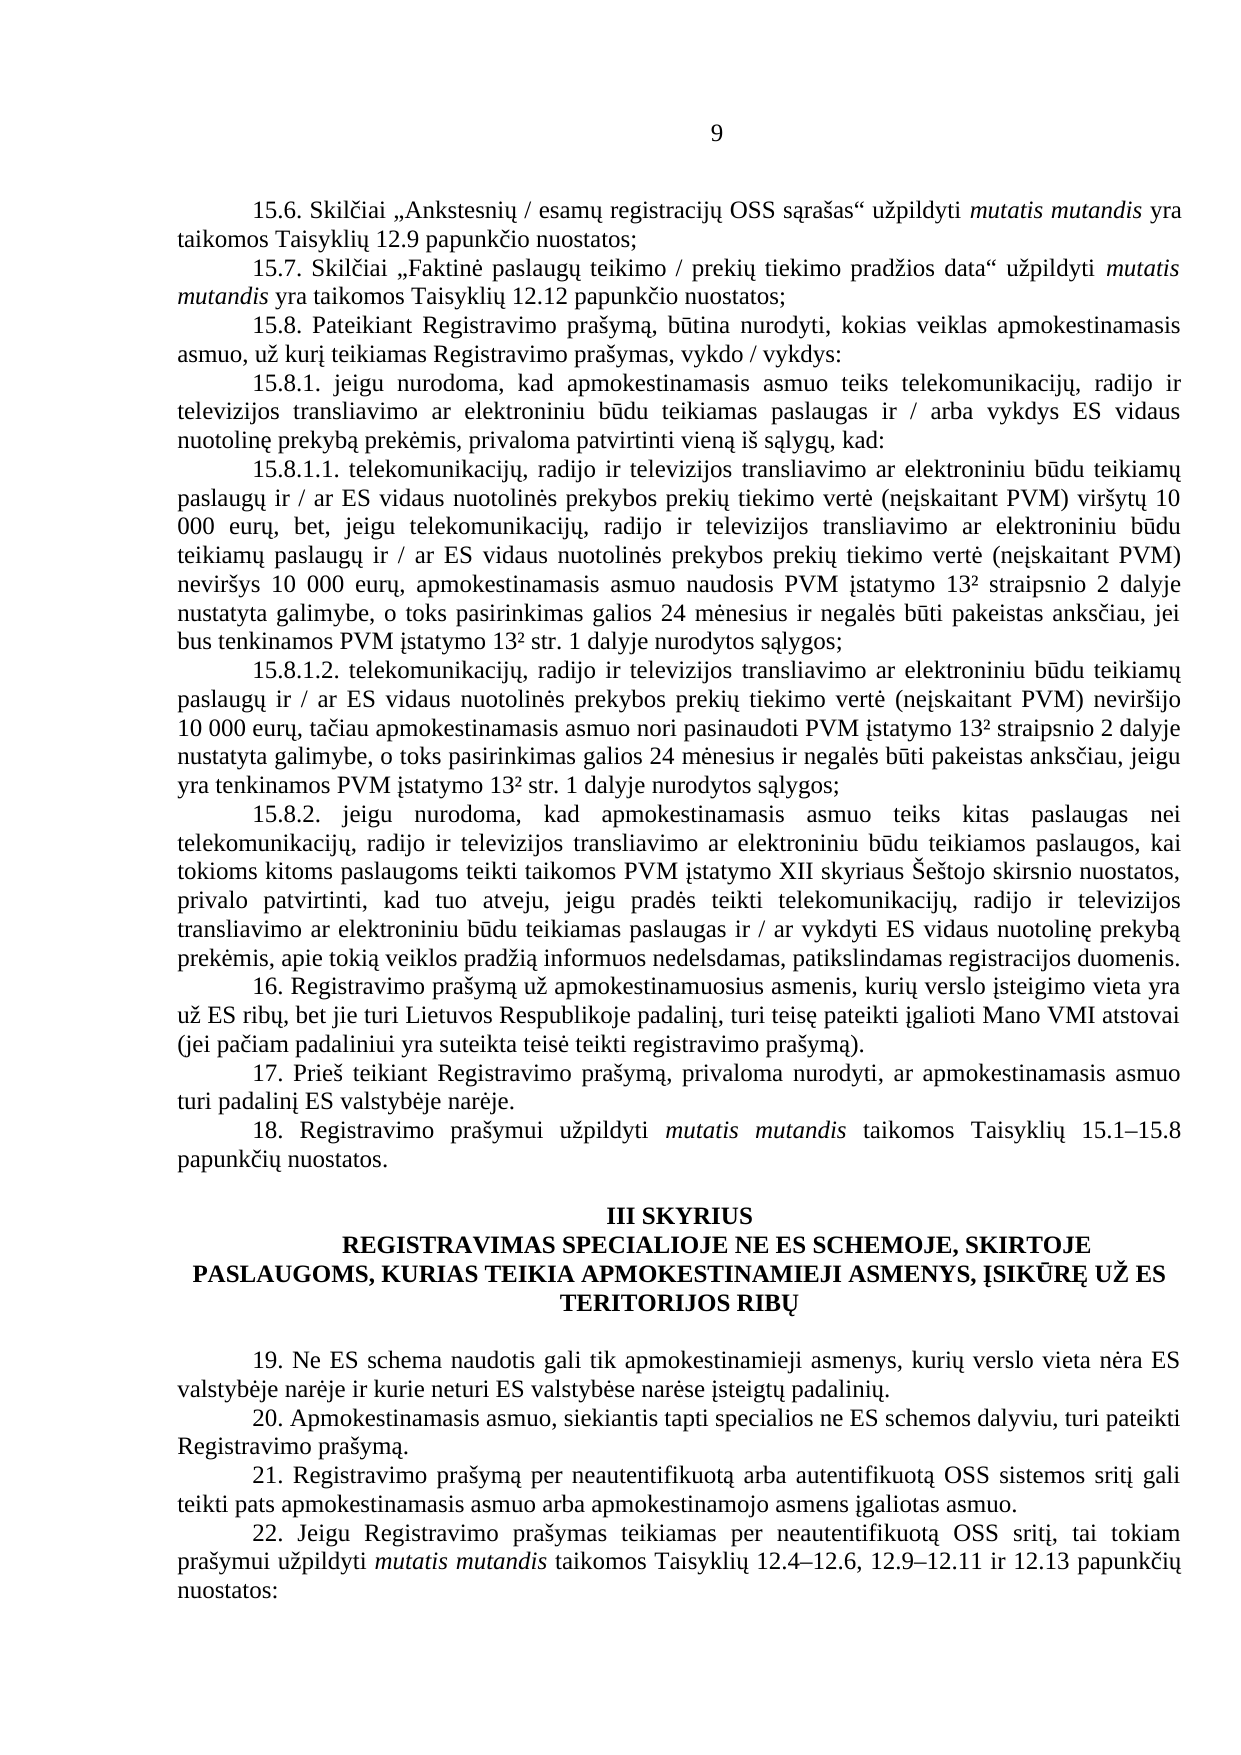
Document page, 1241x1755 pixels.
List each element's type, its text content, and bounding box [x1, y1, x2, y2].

text 15.8.1. jeigu nurodoma, kad apmokestinamasis asmuo teiks telekomunikacijų, radijo ir televizijos transliavimo ar elektroniniu būdu teikiamas paslaugas ir / arba vykdys ES vidaus nuotolinę prekybą prekėmis, privaloma patvirtinti vieną iš sąlygų, kad: [177, 368, 1182, 454]
text 21. Registravimo prašymą per neautentifikuotą arba autentifikuotą OSS sistemos sritį gali teikti pats apmokestinamasis asmuo arba apmokestinamojo asmens įgaliotas asmuo. [177, 1460, 1182, 1518]
text 20. Apmokestinamasis asmuo, siekiantis tapti specialios ne ES schemos dalyviu, turi pateikti Registravimo prašymą. [177, 1403, 1182, 1460]
text 19. Ne ES schema naudotis gali tik apmokestinamieji asmenys, kurių verslo vieta nėra ES valstybėje narėje ir kurie neturi ES valstybėse narėse įsteigtų padalinių. [177, 1345, 1182, 1403]
text 15.7. Skilčiai „Faktinė paslaugų teikimo / prekių tiekimo pradžios data“ užpildyti mutatis mutandis yra taikomos Taisyklių 12.12 papunkčio nuostatos; [177, 253, 1182, 310]
text 18. Registravimo prašymui užpildyti mutatis mutandis taikomos Taisyklių 15.1–15.8 papunkčių nuostatos. [177, 1115, 1182, 1173]
text 15.8.2. jeigu nurodoma, kad apmokestinamasis asmuo teiks kitas paslaugas nei telekomunikacijų, radijo ir televizijos transliavimo ar elektroniniu būdu teikiamos paslaugos, kai tokioms kitoms paslaugoms teikti taikomos PVM įstatymo XII skyriaus Šeštojo skirsnio nuostatos, privalo patvirtinti, kad tuo atveju, jeigu pradės teikti telekomunikacijų, radijo ir televizijos transliavimo ar elektroniniu būdu teikiamas paslaugas ir / ar vykdyti ES vidaus nuotolinę prekybą prekėmis, apie tokią veiklos pradžią informuos nedelsdamas, patikslindamas registracijos duomenis. [177, 799, 1182, 971]
text 15.8. Pateikiant Registravimo prašymą, būtina nurodyti, kokias veiklas apmokestinamasis asmuo, už kurį teikiamas Registravimo prašymas, vykdo / vykdys: [177, 310, 1182, 368]
text 22. Jeigu Registravimo prašymas teikiamas per neautentifikuotą OSS sritį, tai tokiam prašymui užpildyti mutatis mutandis taikomos Taisyklių 12.4–12.6, 12.9–12.11 ir 12.13 papunkčių nuostatos: [177, 1518, 1182, 1604]
text 16. Registravimo prašymą už apmokestinamuosius asmenis, kurių verslo įsteigimo vieta yra už ES ribų, bet jie turi Lietuvos Respublikoje padalinį, turi teisę pateikti įgalioti Mano VMI atstovai (jei pačiam padaliniui yra suteikta teisė teikti registravimo prašymą). [177, 971, 1182, 1058]
text III SKYRIUS [177, 1201, 1182, 1230]
text 15.8.1.1. telekomunikacijų, radijo ir televizijos transliavimo ar elektroniniu būdu teikiamų paslaugų ir / ar ES vidaus nuotolinės prekybos prekių tiekimo vertė (neįskaitant PVM) viršytų 10 000 eurų, bet, jeigu telekomunikacijų, radijo ir televizijos transliavimo ar elektroniniu būdu teikiamų paslaugų ir / ar ES vidaus nuotolinės prekybos prekių tiekimo vertė (neįskaitant PVM) neviršys 10 000 eurų, apmokestinamasis asmuo naudosis PVM įstatymo 13² straipsnio 2 dalyje nustatyta galimybe, o toks pasirinkimas galios 24 mėnesius ir negalės būti pakeistas anksčiau, jei bus tenkinamos PVM įstatymo 13² str. 1 dalyje nurodytos sąlygos; [177, 454, 1182, 655]
text 15.8.1.2. telekomunikacijų, radijo ir televizijos transliavimo ar elektroniniu būdu teikiamų paslaugų ir / ar ES vidaus nuotolinės prekybos prekių tiekimo vertė (neįskaitant PVM) neviršijo 10 000 eurų, tačiau apmokestinamasis asmuo nori pasinaudoti PVM įstatymo 13² straipsnio 2 dalyje nustatyta galimybe, o toks pasirinkimas galios 24 mėnesius ir negalės būti pakeistas anksčiau, jeigu yra tenkinamos PVM įstatymo 13² str. 1 dalyje nurodytos sąlygos; [177, 655, 1182, 799]
text 17. Prieš teikiant Registravimo prašymą, privaloma nurodyti, ar apmokestinamasis asmuo turi padalinį ES valstybėje narėje. [177, 1058, 1182, 1115]
text 15.6. Skilčiai „Ankstesnių / esamų registracijų OSS sąrašas“ užpildyti mutatis mutandis yra taikomos Taisyklių 12.9 papunkčio nuostatos; [177, 195, 1182, 253]
text REGISTRAVIMAS SPECIALIOJE NE ES SCHEMOJE, SKIRTOJE PASLAUGOMS, KURIAS TEIKIA APMOKESTINAMIEJI ASMENYS, ĮSIKŪRĘ UŽ ES TERITORIJOS RIBŲ [177, 1230, 1182, 1316]
